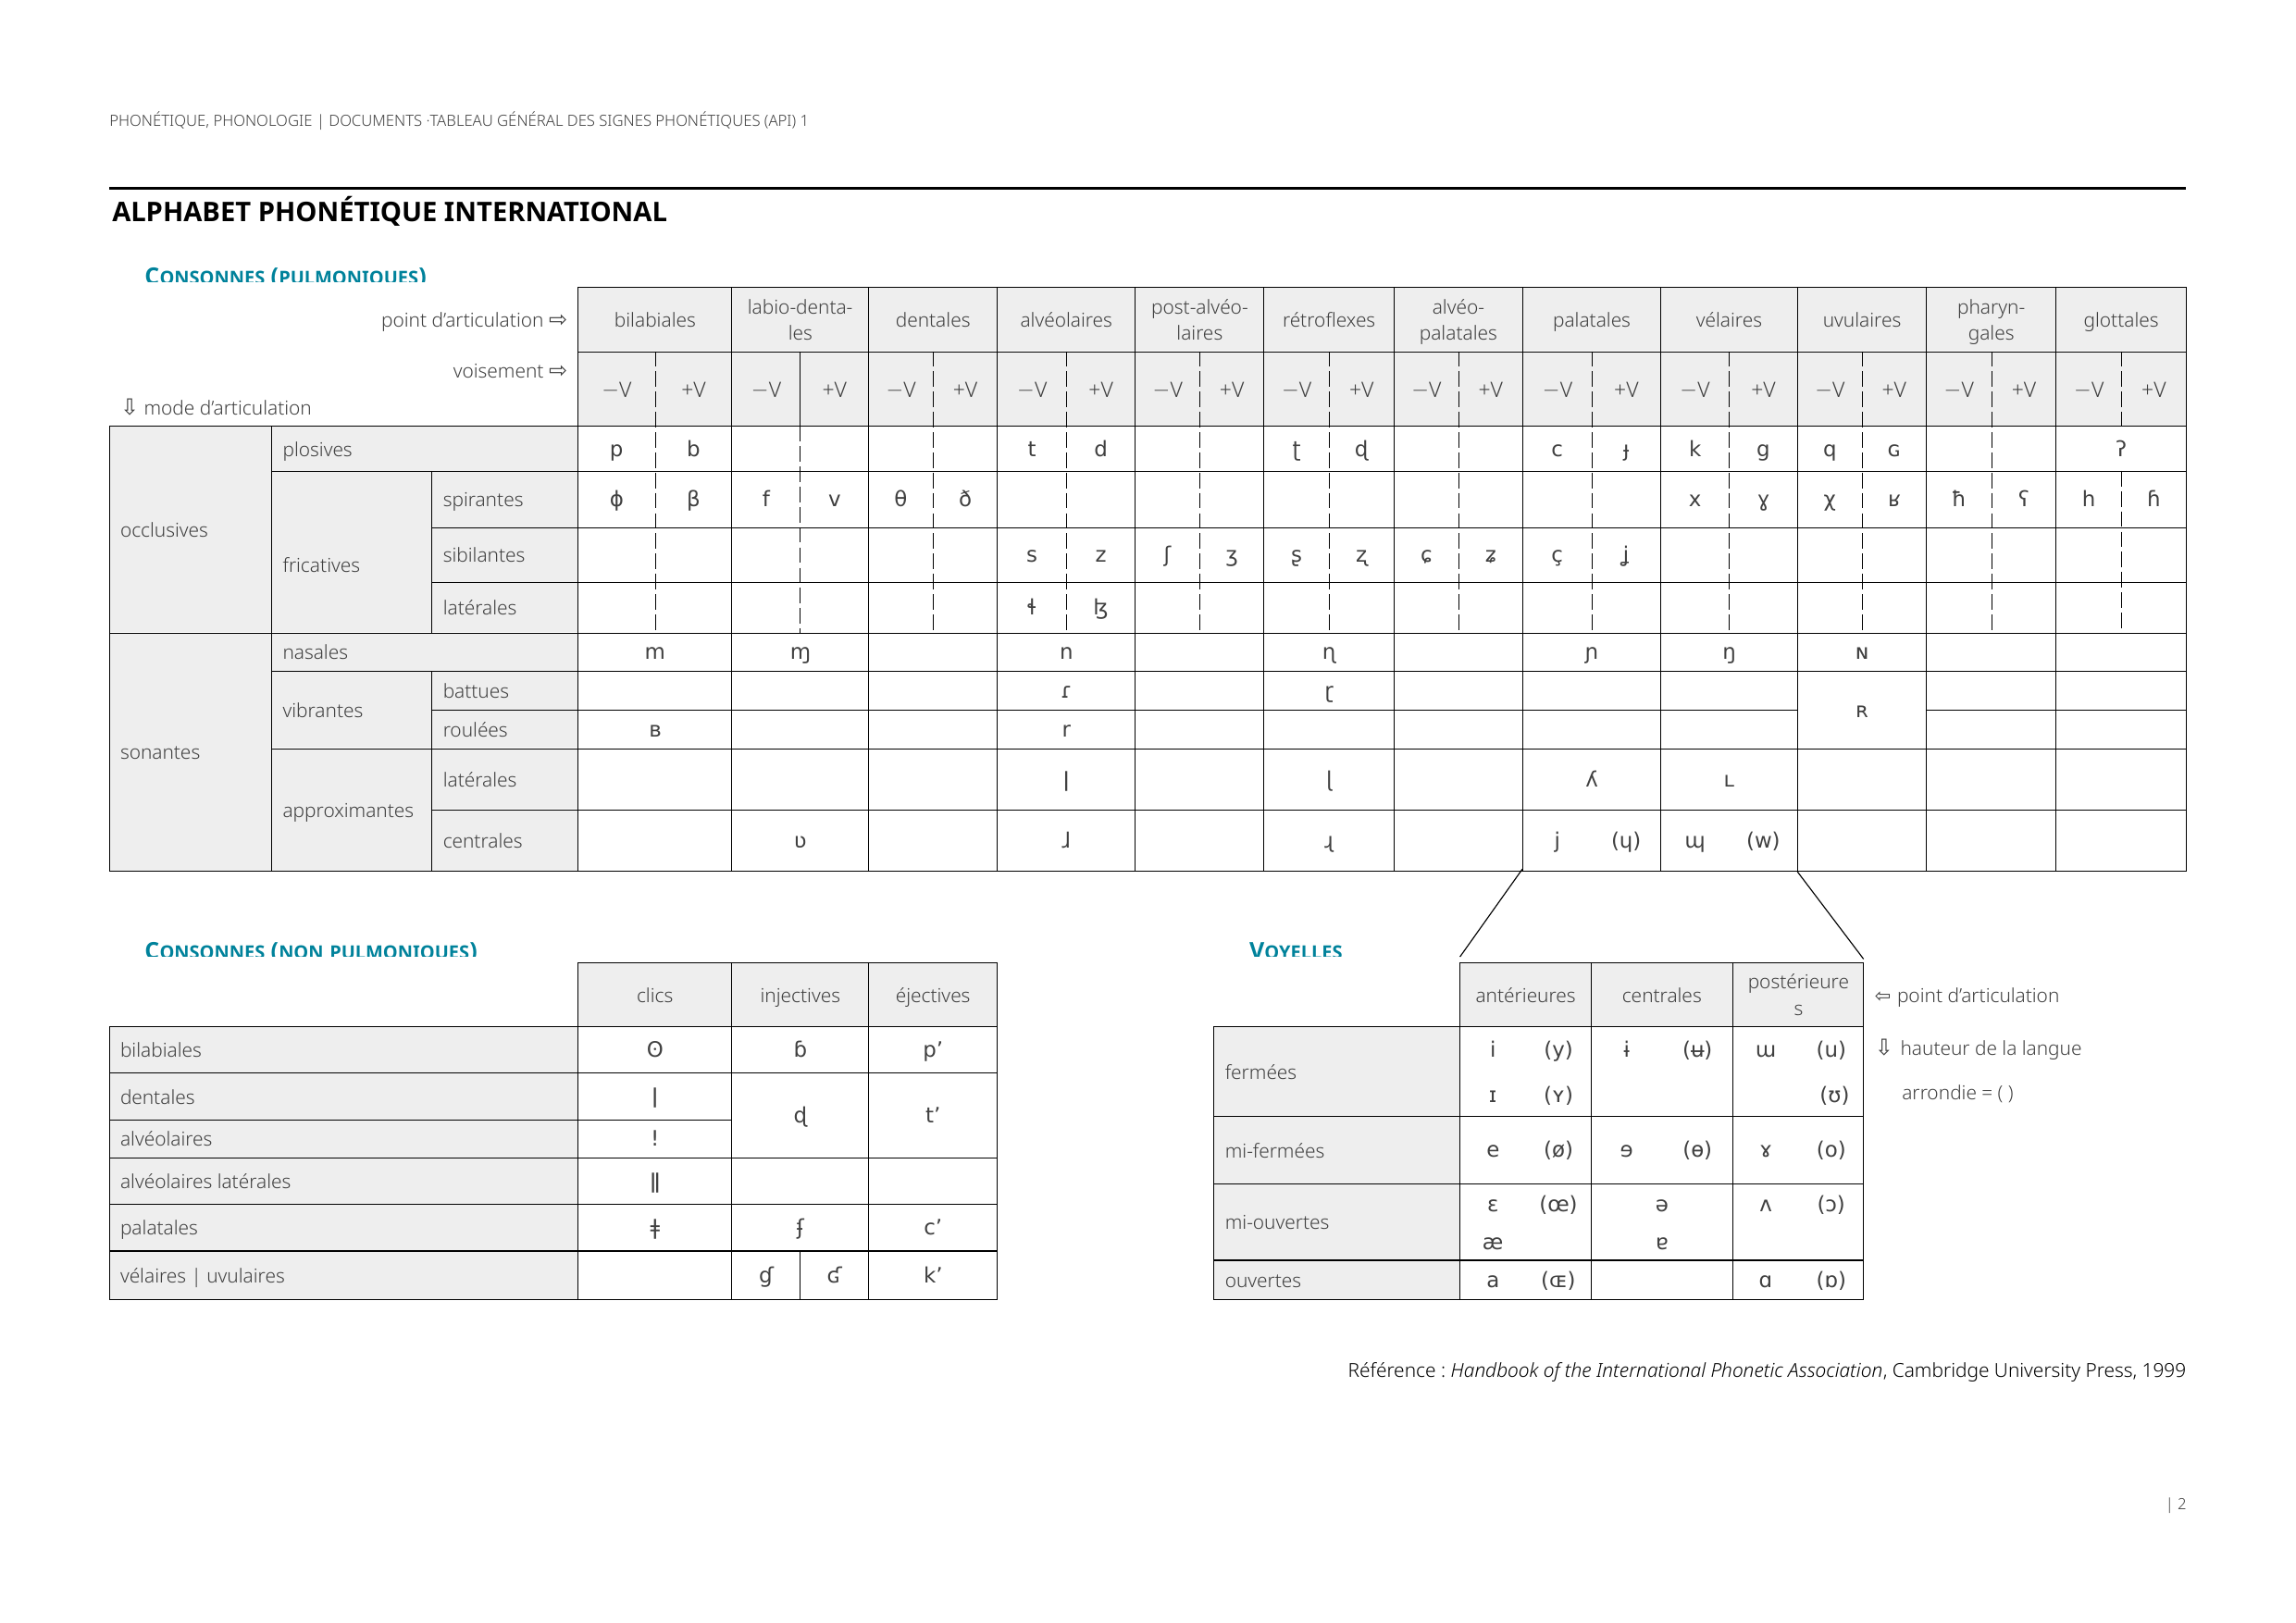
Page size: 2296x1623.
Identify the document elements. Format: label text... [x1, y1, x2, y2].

table_cell point d’articulation ⇨ [109, 287, 577, 351]
table_cell æ [1460, 1223, 1525, 1259]
table_header [1394, 246, 1660, 287]
table_cell plosives [272, 427, 577, 471]
table_cell −V [1264, 353, 1329, 426]
table_cell uvulaires [1798, 288, 1926, 351]
table_cell ʐ [1329, 528, 1394, 582]
table_cell approximantes [272, 750, 431, 871]
subtitle Alphabet phonétique international [109, 190, 2186, 232]
table_cell [1927, 750, 2055, 809]
table_cell [869, 583, 933, 632]
table_cell [1661, 672, 1797, 710]
table_cell [732, 750, 868, 809]
table_cell éjectives [869, 963, 997, 1026]
table_cell [732, 711, 868, 748]
table_cell ʒ [1199, 528, 1263, 582]
table_cell +V [1729, 353, 1797, 426]
table_cell [1729, 583, 1797, 632]
table_cell z [1066, 528, 1135, 582]
table_cell ⇩ mode d’articulation [109, 389, 577, 426]
table_cell sonantes [110, 634, 271, 871]
table_cell ɺ [998, 811, 1135, 871]
table_cell [2056, 750, 2186, 809]
table_header Consonnes (non pulmoniques) [109, 922, 1000, 962]
table_header [1660, 246, 1926, 287]
table_cell [1733, 1223, 1863, 1259]
table_cell (ɶ) [1525, 1261, 1591, 1299]
table_cell −V [578, 353, 655, 426]
table_cell ʎ [1523, 750, 1660, 809]
table_cell [1992, 528, 2055, 582]
table_cell ǂ [578, 1205, 731, 1250]
table_cell +V [1199, 353, 1263, 426]
table_cell ɭ [1264, 750, 1394, 809]
table_cell centrales [432, 811, 577, 871]
table_cell [2056, 634, 2186, 671]
table_cell [1264, 711, 1394, 748]
table_cell ʝ [1592, 528, 1660, 582]
table_cell [1264, 472, 1329, 527]
table_cell f [732, 472, 800, 527]
table_cell [1136, 583, 1199, 632]
table_cell ɛ [1460, 1184, 1525, 1223]
table_cell −V [1523, 353, 1592, 426]
table_cell [1862, 583, 1926, 632]
table_cell [1592, 1073, 1732, 1116]
table_cell [2056, 711, 2186, 748]
table_cell [655, 528, 731, 582]
table_cell ʔ [2056, 427, 2186, 471]
table_cell (ɵ) [1662, 1117, 1732, 1183]
table_cell ə [1592, 1184, 1732, 1223]
table_cell (ɒ) [1798, 1261, 1863, 1299]
table_cell (ø) [1525, 1117, 1591, 1183]
table_cell r [998, 711, 1135, 748]
table_cell latérales [432, 583, 577, 632]
table_cell clics [578, 963, 731, 1026]
table_cell ʌ [1733, 1184, 1798, 1223]
table_cell [1862, 528, 1926, 582]
table_cell ʟ [1661, 750, 1797, 809]
table_cell [1458, 427, 1522, 471]
table_cell [1661, 583, 1729, 632]
table_cell glottales [2056, 288, 2186, 351]
table_cell e [1460, 1117, 1525, 1183]
table_cell voisement ⇨ [109, 352, 577, 389]
table_cell ɦ [2121, 472, 2186, 527]
table_cell [1395, 711, 1522, 748]
table_cell [2056, 672, 2186, 710]
table_cell [1927, 427, 1992, 471]
table_cell +V [1329, 353, 1394, 426]
table_cell [1927, 672, 2055, 710]
table_cell [1136, 750, 1263, 809]
table_header [1136, 246, 1394, 287]
table_cell +V [1592, 353, 1660, 426]
table_cell +V [800, 353, 868, 426]
table_cell latérales [432, 750, 577, 809]
table_cell ɳ [1264, 634, 1394, 671]
table_cell labio-denta-les [732, 288, 868, 351]
table_cell [1927, 711, 2055, 748]
table_cell t [998, 427, 1066, 471]
table_cell sibilantes [432, 528, 577, 582]
table_cell ʛ [800, 1252, 868, 1299]
table_cell (w) [1729, 811, 1797, 871]
table_cell [1066, 472, 1135, 527]
table_cell ħ [1927, 472, 1992, 527]
table_cell −V [998, 353, 1066, 426]
table_cell alvéolaires latérales [110, 1158, 577, 1204]
table_cell spirantes [432, 472, 577, 527]
table_cell d [1066, 427, 1135, 471]
table_cell [800, 583, 868, 632]
table_cell [1798, 583, 1862, 632]
table_cell [1992, 583, 2055, 632]
table_cell −V [1927, 353, 1992, 426]
table_cell alvéolaires [998, 288, 1135, 351]
table_cell ʘ [578, 1027, 731, 1072]
table_cell dentales [110, 1073, 577, 1120]
table_cell [1136, 472, 1199, 527]
table_cell [1395, 811, 1522, 871]
table_header [2056, 246, 2186, 287]
table_cell ɠ [732, 1252, 800, 1299]
text Référence : Handbook of the International Phonetic Association, Cambridge University Press, 1999 [109, 1357, 2186, 1383]
table_cell [1523, 472, 1592, 527]
table_cell [1798, 528, 1862, 582]
table_cell ɯ [1733, 1027, 1798, 1073]
table_cell ǃ [578, 1121, 731, 1158]
table_cell palatales [110, 1205, 577, 1250]
table_cell [2056, 528, 2121, 582]
table_cell fermées [1214, 1027, 1459, 1116]
table_cell dentales [869, 288, 997, 351]
table_cell ʕ [1992, 472, 2055, 527]
table_cell ɣ [1729, 472, 1797, 527]
table_cell [869, 811, 997, 871]
table_cell [578, 1252, 731, 1299]
table_cell ʃ [1136, 528, 1199, 582]
table_cell ɨ [1592, 1027, 1662, 1073]
table_cell (ɥ) [1592, 811, 1660, 871]
table_cell [1214, 962, 1459, 1026]
table_cell vélaires | uvulaires [110, 1252, 577, 1299]
table_cell [1264, 583, 1329, 632]
table_cell h [2056, 472, 2121, 527]
table_cell (u) [1798, 1027, 1863, 1073]
table_cell [933, 528, 997, 582]
table_cell [1661, 528, 1729, 582]
table_cell rétroflexes [1264, 288, 1394, 351]
table_cell [2121, 583, 2186, 632]
table_cell [1136, 672, 1263, 710]
table_cell [869, 634, 997, 671]
table_cell ɾ [998, 672, 1135, 710]
table_cell [1927, 583, 1992, 632]
table_cell (ɔ) [1798, 1184, 1863, 1223]
table_cell mi-ouvertes [1214, 1184, 1459, 1259]
table_cell [1525, 1223, 1591, 1259]
table_cell [1395, 634, 1522, 671]
table_cell alvéo-palatales [1395, 288, 1522, 351]
table_cell ǀ [578, 1073, 731, 1120]
table_cell [1798, 750, 1926, 809]
table_cell n [998, 634, 1135, 671]
table_cell ɢ [1862, 427, 1926, 471]
table_cell ɻ [1264, 811, 1394, 871]
table_cell roulées [432, 711, 577, 748]
table_cell [1661, 711, 1797, 748]
table_cell [1927, 634, 2055, 671]
table_cell k [1661, 427, 1729, 471]
table_cell mi-fermées [1214, 1117, 1459, 1183]
table_cell a [1460, 1261, 1525, 1299]
table_cell [1395, 427, 1458, 471]
table_cell s [998, 528, 1066, 582]
table_cell [800, 528, 868, 582]
table_header Consonnes (pulmoniques) [109, 246, 1136, 287]
table_cell ɑ [1733, 1261, 1798, 1299]
table_cell [1592, 583, 1660, 632]
table_cell [655, 583, 731, 632]
table_cell ʂ [1264, 528, 1329, 582]
table_cell p [578, 427, 655, 471]
table_cell j [1523, 811, 1592, 871]
table_cell ɱ [732, 634, 868, 671]
table_cell [1523, 672, 1660, 710]
table_cell [578, 528, 655, 582]
table_cell ʄ [732, 1205, 868, 1250]
table_cell (œ) [1525, 1184, 1591, 1223]
table_cell +V [1458, 353, 1522, 426]
table_cell ð [933, 472, 997, 527]
table_cell ɟ [1592, 427, 1660, 471]
table_cell [1199, 472, 1263, 527]
table_cell ⇦ point d’articulation [1864, 962, 2186, 1026]
table_cell −V [2056, 353, 2121, 426]
table_cell [2121, 528, 2186, 582]
table_cell [578, 811, 731, 871]
table_cell (o) [1798, 1117, 1863, 1183]
table_cell [1136, 811, 1263, 871]
table_cell [732, 528, 800, 582]
table_cell tʼ [869, 1073, 997, 1158]
table_cell +V [1992, 353, 2055, 426]
table_cell b [655, 427, 731, 471]
table_cell [1395, 472, 1458, 527]
table_cell [732, 1158, 868, 1204]
table_cell −V [1395, 353, 1458, 426]
table_cell [1927, 811, 2055, 871]
table_cell ɘ [1592, 1117, 1662, 1183]
table_cell [1992, 427, 2055, 471]
table_cell −V [732, 353, 800, 426]
table_cell (ʉ) [1662, 1027, 1732, 1073]
table_cell ʀ [1798, 672, 1926, 748]
table_cell i [1460, 1027, 1525, 1073]
table_cell battues [432, 672, 577, 710]
table_cell [1136, 427, 1199, 471]
table_cell θ [869, 472, 933, 527]
table_cell occlusives [110, 427, 271, 632]
table_cell injectives [732, 963, 868, 1026]
table_cell alvéolaires [110, 1121, 577, 1158]
table_header Voyelles [1214, 922, 2186, 962]
table_cell +V [1066, 353, 1135, 426]
table_cell [1592, 1261, 1732, 1299]
table_cell −V [869, 353, 933, 426]
table_header [1000, 922, 1214, 962]
table_cell [578, 750, 731, 809]
table_cell ʁ [1862, 472, 1926, 527]
table_cell [933, 427, 997, 471]
table_cell [732, 427, 800, 471]
table_cell ɖ [732, 1073, 868, 1158]
table_cell [869, 711, 997, 748]
table_cell [869, 750, 997, 809]
table_cell ʋ [732, 811, 868, 871]
table_cell v [800, 472, 868, 527]
table_cell g [1729, 427, 1797, 471]
table_cell [998, 962, 1214, 1299]
table_cell ɖ [1329, 427, 1394, 471]
table_cell kʼ [869, 1252, 997, 1299]
table_cell (ʏ) [1525, 1073, 1591, 1116]
table_cell arrondie = ( ) [1864, 1068, 2186, 1116]
table_cell x [1661, 472, 1729, 527]
table_cell [869, 528, 933, 582]
table_cell ɓ [732, 1027, 868, 1072]
table_cell [109, 962, 577, 1026]
table_cell ɰ [1661, 811, 1729, 871]
table_cell [1458, 472, 1522, 527]
table_cell [1329, 472, 1394, 527]
table_cell [732, 672, 868, 710]
table_cell vibrantes [272, 672, 431, 748]
table_cell bilabiales [578, 288, 731, 351]
table_cell [869, 427, 933, 471]
table_cell [1395, 672, 1522, 710]
table_cell [1395, 750, 1522, 809]
table_cell [1798, 811, 1926, 871]
table_cell [732, 583, 800, 632]
table_cell pharyn-gales [1927, 288, 2055, 351]
table_cell χ [1798, 472, 1862, 527]
table_cell [1927, 528, 1992, 582]
table_cell (y) [1525, 1027, 1591, 1073]
table_cell +V [1862, 353, 1926, 426]
table_cell postérieures [1733, 963, 1863, 1026]
table_cell ɐ [1592, 1223, 1732, 1259]
table_cell [998, 472, 1066, 527]
table_cell −V [1661, 353, 1729, 426]
table_cell ɤ [1733, 1117, 1798, 1183]
table_cell [1523, 583, 1592, 632]
table_cell +V [933, 353, 997, 426]
table_cell centrales [1592, 963, 1732, 1026]
table_cell [1729, 528, 1797, 582]
table_cell +V [655, 353, 731, 426]
table_cell [2056, 583, 2121, 632]
table_cell [1458, 583, 1522, 632]
table_cell −V [1798, 353, 1862, 426]
table_cell [2056, 811, 2186, 871]
table_cell ⇩ hauteur de la langue [1864, 1026, 2186, 1068]
table_cell m [578, 634, 731, 671]
table_cell q [1798, 427, 1862, 471]
table_cell ʙ [578, 711, 731, 748]
table_cell ɪ [1460, 1073, 1525, 1116]
table_cell [933, 583, 997, 632]
table_cell ɬ [998, 583, 1066, 632]
table_cell [1523, 711, 1660, 748]
table_cell post-alvéo-laires [1136, 288, 1263, 351]
table_cell [1329, 583, 1394, 632]
table_cell [1395, 583, 1458, 632]
table_cell pʼ [869, 1027, 997, 1072]
table_cell bilabiales [110, 1027, 577, 1072]
table_cell [1864, 1116, 2186, 1299]
table_cell c [1523, 427, 1592, 471]
table_header [1926, 246, 2056, 287]
table_cell ɮ [1066, 583, 1135, 632]
table_cell ɽ [1264, 672, 1394, 710]
table_cell vélaires [1661, 288, 1797, 351]
table_cell −V [1136, 353, 1199, 426]
table_cell antérieures [1460, 963, 1591, 1026]
table_cell ǁ [578, 1158, 731, 1204]
table_cell ɸ [578, 472, 655, 527]
table_cell ŋ [1661, 634, 1797, 671]
table_cell [578, 672, 731, 710]
table_cell [1199, 583, 1263, 632]
table_cell [800, 427, 868, 471]
table_cell [578, 583, 655, 632]
table_cell ǀ [998, 750, 1135, 809]
table_cell ʑ [1458, 528, 1522, 582]
table_cell (ʊ) [1798, 1073, 1863, 1116]
table_cell [869, 672, 997, 710]
table_cell β [655, 472, 731, 527]
table_cell +V [2121, 353, 2186, 426]
table_cell [869, 1158, 997, 1204]
table_cell palatales [1523, 288, 1660, 351]
table_cell [1592, 472, 1660, 527]
table_cell ɴ [1798, 634, 1926, 671]
table_cell [1136, 634, 1263, 671]
table_cell cʼ [869, 1205, 997, 1250]
table_cell ouvertes [1214, 1261, 1459, 1299]
table_cell nasales [272, 634, 577, 671]
table_cell [1136, 711, 1263, 748]
table_cell [1733, 1073, 1798, 1116]
table_cell ʈ [1264, 427, 1329, 471]
table_cell ɕ [1395, 528, 1458, 582]
table_cell [1199, 427, 1263, 471]
table_cell ɲ [1523, 634, 1660, 671]
table_cell ç [1523, 528, 1592, 582]
table_cell fricatives [272, 472, 431, 632]
